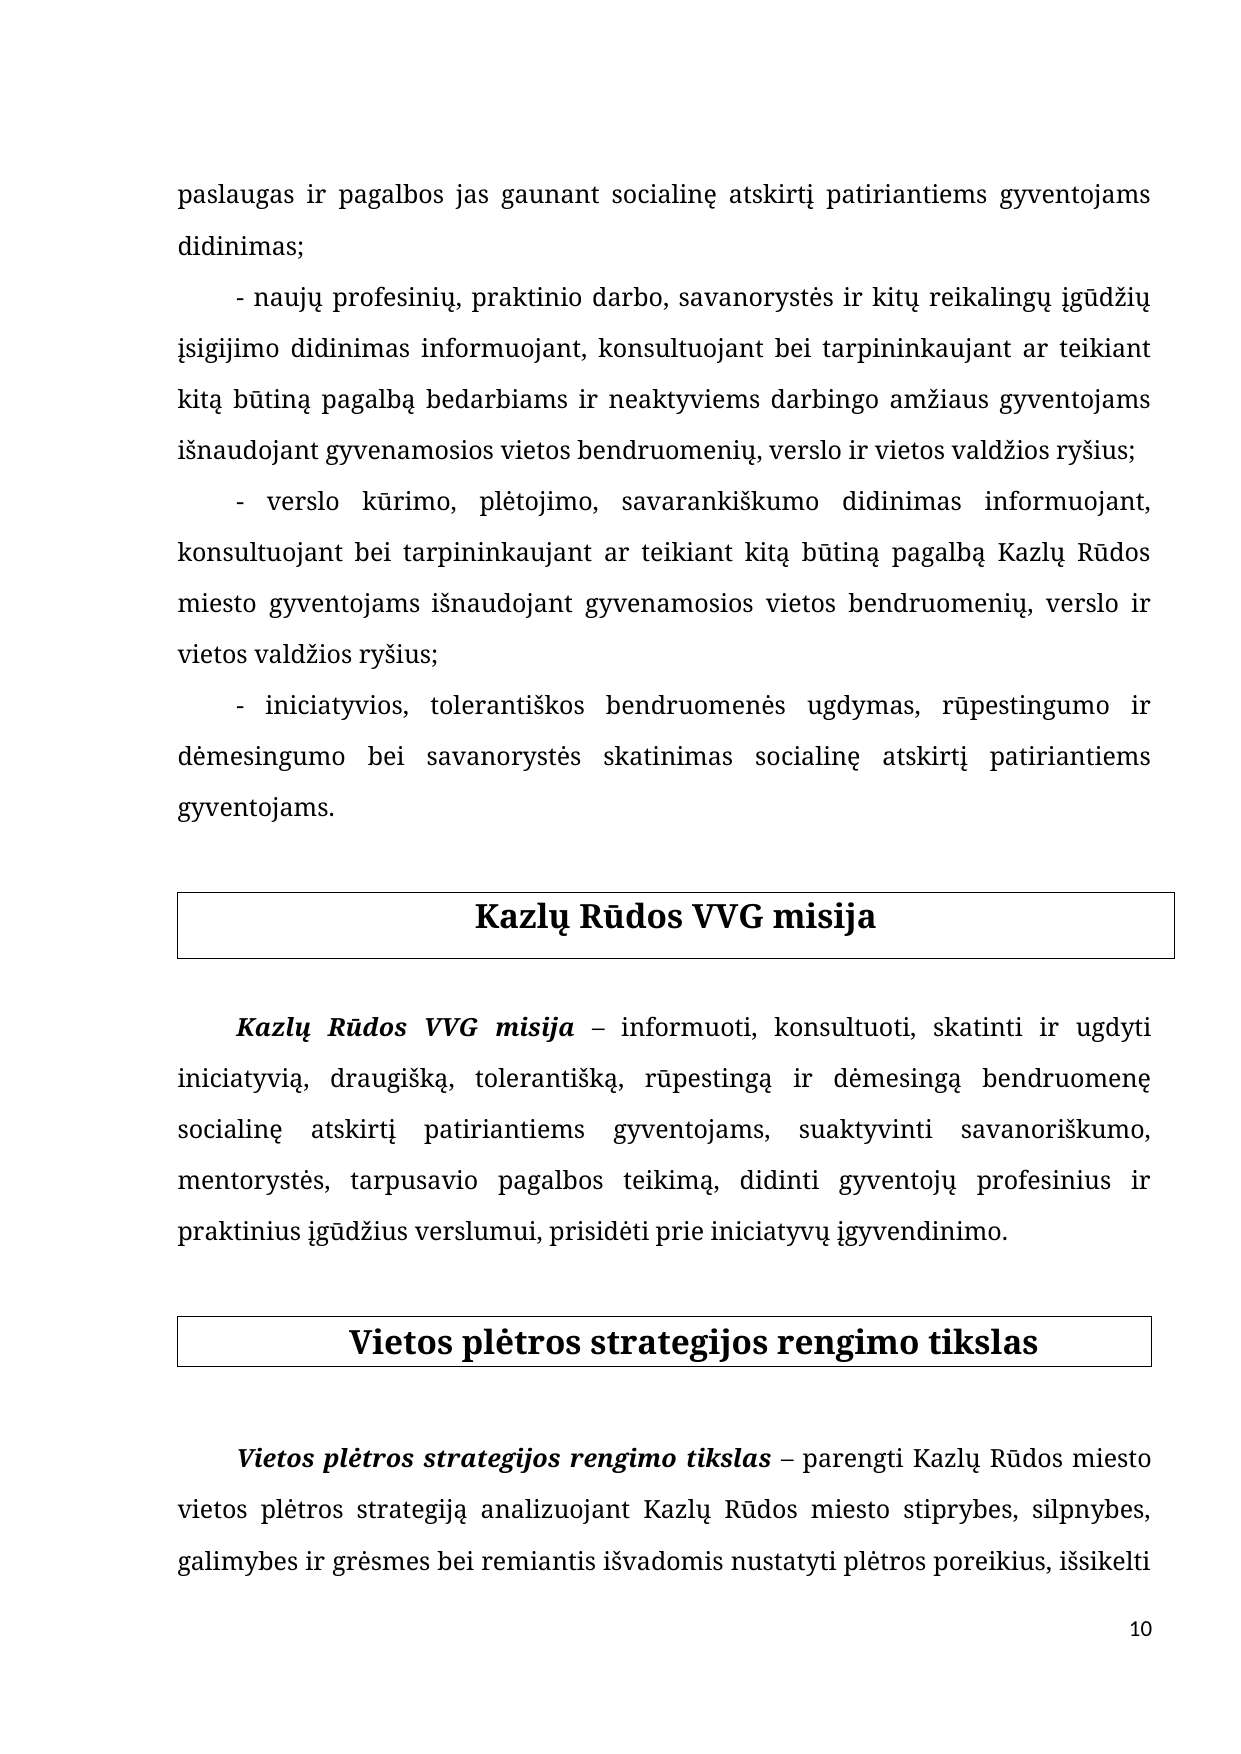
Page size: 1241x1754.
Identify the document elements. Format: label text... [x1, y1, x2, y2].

text paslaugas ir pagalbos jas gaunant socialinę atskirtį patiriantiems gyventojams didinimas; [177, 177, 1152, 262]
text - iniciatyvios, tolerantiškos bendruomenės ugdymas, rūpestingumo ir dėmesingumo bei savanorystės skatinimas socialinę atskirtį patiriantiems gyventojams. [177, 688, 1152, 824]
text - naujų profesinių, praktinio darbo, savanorystės ir kitų reikalingų įgūdžių įsigijimo didinimas informuojant, konsultuojant bei tarpininkaujant ar teikiant kitą būtiną pagalbą bedarbiams ir neaktyviems darbingo amžiaus gyventojams išnaudojant gyvenamosios vietos bendruomenių, verslo ir vietos valdžios ryšius; [177, 279, 1152, 466]
text Vietos plėtros strategijos rengimo tikslas – parengti Kazlų Rūdos miesto vietos plėtros strategiją analizuojant Kazlų Rūdos miesto stiprybes, silpnybes, galimybes ir grėsmes bei remiantis išvadomis nustatyti plėtros poreikius, išsikelti [177, 1441, 1152, 1577]
table_header Kazlų Rūdos VVG misija [178, 893, 1174, 957]
text Vietos plėtros strategijos rengimo tikslas [178, 1317, 1151, 1366]
text Kazlų Rūdos VVG misija – informuoti, konsultuoti, skatinti ir ugdyti iniciatyvią, draugišką, tolerantišką, rūpestingą ir dėmesingą bendruomenę socialinę atskirtį patiriantiems gyventojams, suaktyvinti savanoriškumo, mentorystės, tarpusavio pagalbos teikimą, didinti gyventojų profesinius ir praktinius įgūdžius verslumui, prisidėti prie iniciatyvų įgyvendinimo. [177, 1009, 1152, 1248]
text - verslo kūrimo, plėtojimo, savarankiškumo didinimas informuojant, konsultuojant bei tarpininkaujant ar teikiant kitą būtiną pagalbą Kazlų Rūdos miesto gyventojams išnaudojant gyvenamosios vietos bendruomenių, verslo ir vietos valdžios ryšius; [177, 483, 1152, 671]
